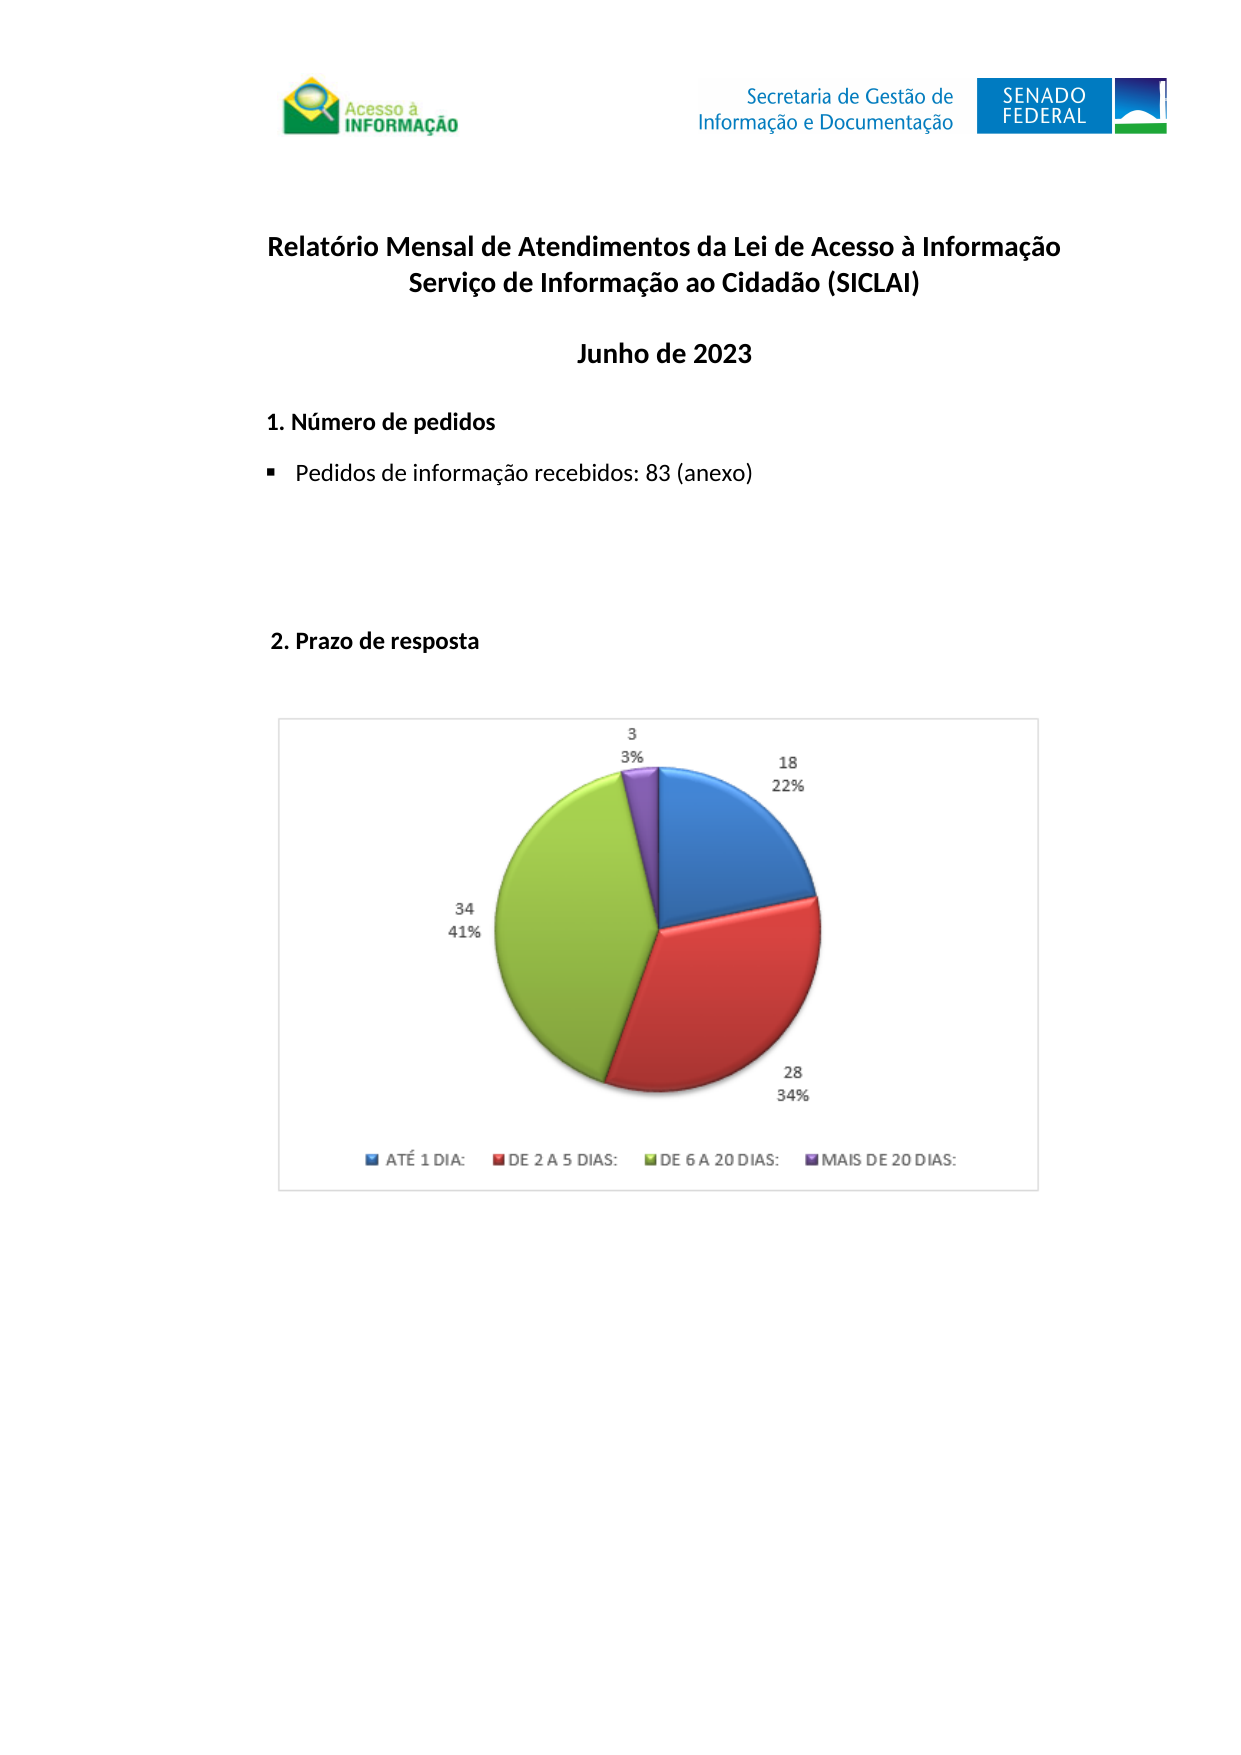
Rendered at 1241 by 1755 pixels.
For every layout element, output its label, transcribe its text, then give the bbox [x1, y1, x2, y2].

text Relatório Mensal de Atendimentos da Lei de Acesso à Informação Serviço de Informação ao Cidadão (SICLAI) [266, 228, 1063, 299]
text Junho de 2023 [266, 335, 1063, 371]
list Pedidos de informação recebidos: 83 (anexo) [265, 457, 1063, 488]
text 2. Prazo de resposta [265, 625, 1063, 655]
text 1. Número de pedidos [266, 406, 1063, 437]
